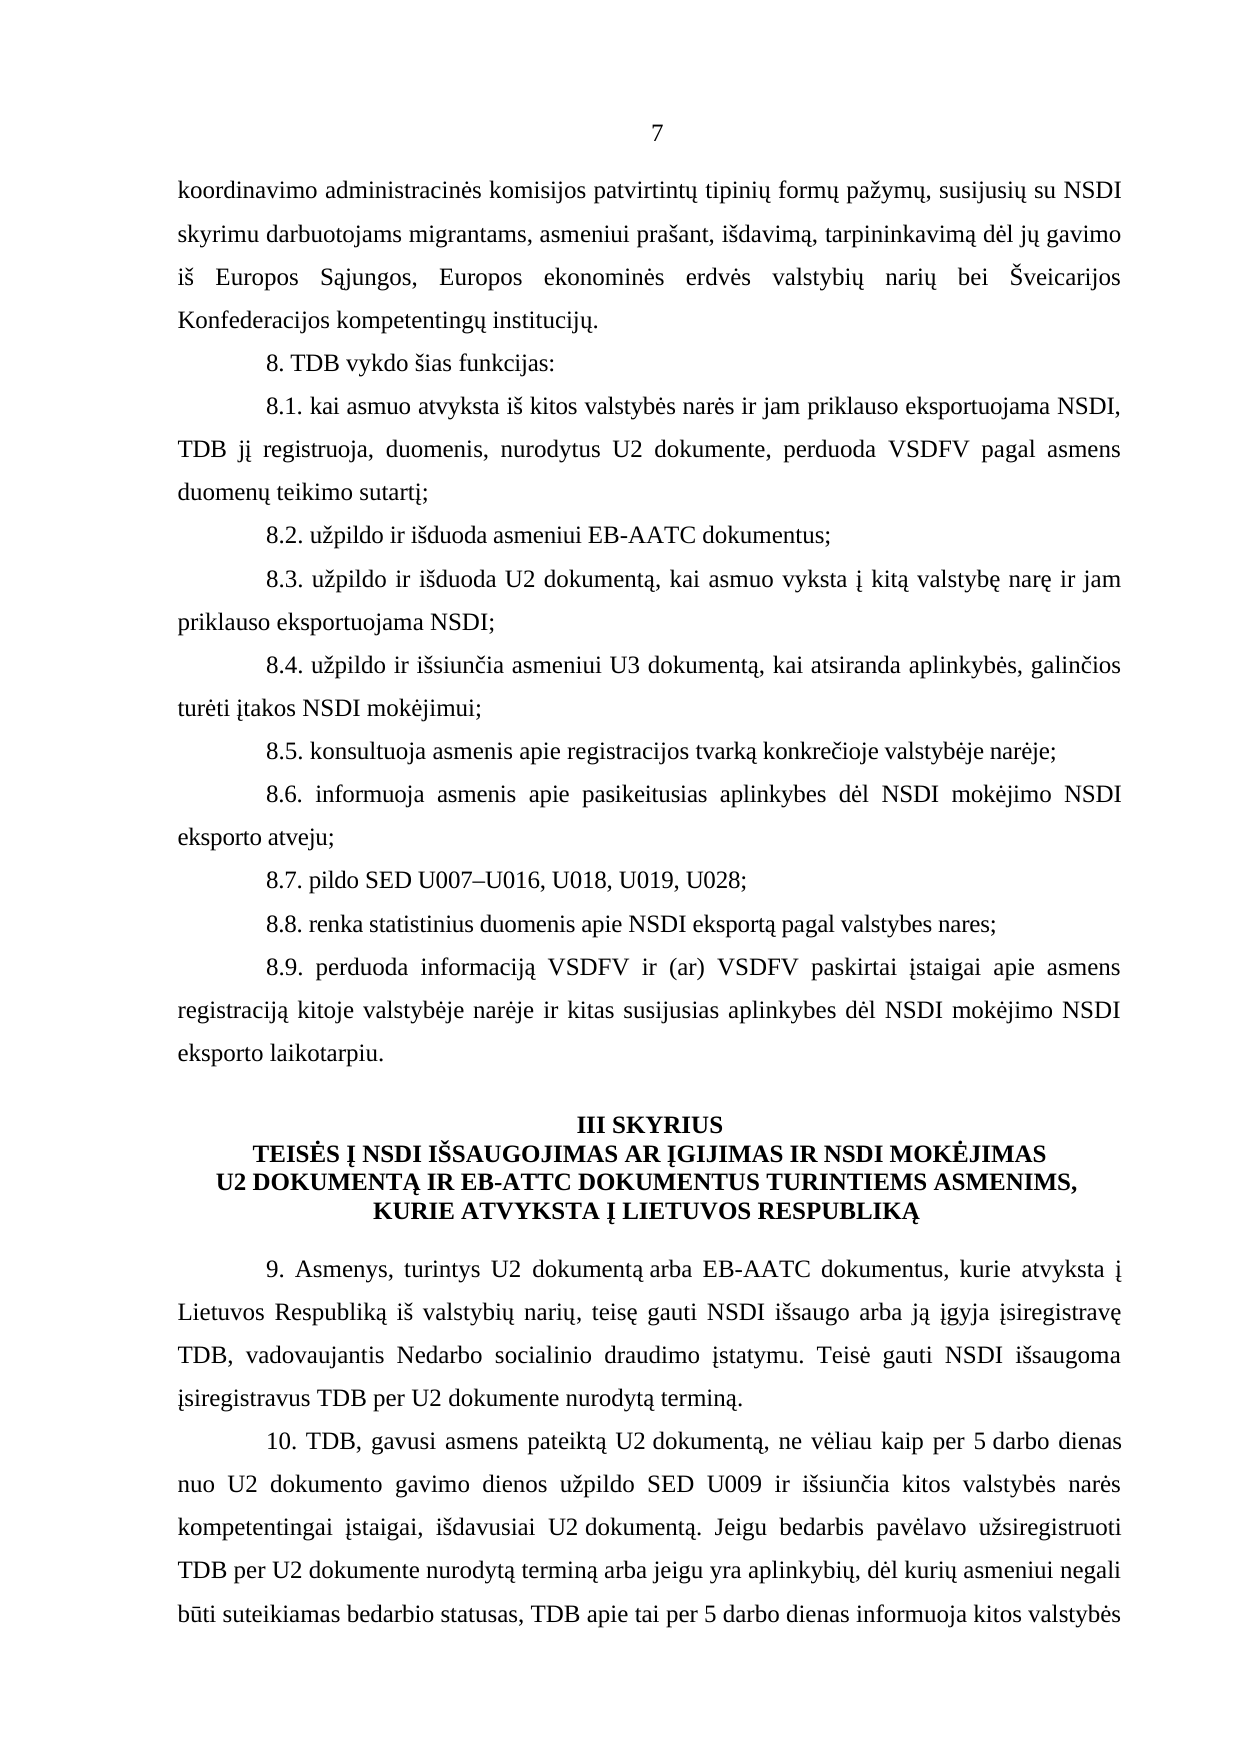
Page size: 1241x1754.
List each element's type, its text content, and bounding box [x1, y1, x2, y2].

text 8.3. užpildo ir išduoda U2 dokumentą, kai asmuo vyksta į kitą valstybę narę ir jam priklauso eksportuojama NSDI; [177, 564, 1122, 636]
text 8.6. informuoja asmenis apie pasikeitusias aplinkybes dėl NSDI mokėjimo NSDI eksporto atveju; [177, 779, 1122, 851]
text 8.5. konsultuoja asmenis apie registracijos tvarką konkrečioje valstybėje narėje; [177, 736, 1122, 765]
text Teisės į NSDI išsaugojimas ar įgijimas ir NSDI mokėjimas u2 DokumentĄ IR eb-attc DOKUMENTuS turintiems asmenims, kurie ATVYKsta į lietuvos respubliką [177, 1139, 1122, 1225]
text 8. TDB vykdo šias funkcijas: [177, 348, 1122, 377]
text 8.9. perduoda informaciją VSDFV ir (ar) VSDFV paskirtai įstaigai apie asmens registraciją kitoje valstybėje narėje ir kitas susijusias aplinkybes dėl NSDI mokėjimo NSDI eksporto laikotarpiu. [177, 952, 1122, 1067]
text 8.7. pildo SED U007–U016, U018, U019, U028; [177, 866, 1122, 894]
text koordinavimo administracinės komisijos patvirtintų tipinių formų pažymų, susijusių su NSDI skyrimu darbuotojams migrantams, asmeniui prašant, išdavimą, tarpininkavimą dėl jų gavimo iš Europos Sąjungos, Europos ekonominės erdvės valstybių narių bei Šveicarijos Konfederacijos kompetentingų institucijų. [177, 176, 1122, 334]
text 8.4. užpildo ir išsiunčia asmeniui U3 dokumentą, kai atsiranda aplinkybės, galinčios turėti įtakos NSDI mokėjimui; [177, 650, 1122, 722]
text 10. TDB, gavusi asmens pateiktą U2 dokumentą, ne vėliau kaip per 5 darbo dienas nuo U2 dokumento gavimo dienos užpildo SED U009 ir išsiunčia kitos valstybės narės kompetentingai įstaigai, išdavusiai U2 dokumentą. Jeigu bedarbis pavėlavo užsiregistruoti TDB per U2 dokumente nurodytą terminą arba jeigu yra aplinkybių, dėl kurių asmeniui negali būti suteikiamas bedarbio statusas, TDB apie tai per 5 darbo dienas informuoja kitos valstybės [177, 1426, 1122, 1627]
text III SKYRIUS [177, 1110, 1122, 1139]
text 8.2. užpildo ir išduoda asmeniui EB-AATC dokumentus; [177, 521, 1122, 549]
text 8.1. kai asmuo atvyksta iš kitos valstybės narės ir jam priklauso eksportuojama NSDI, TDB jį registruoja, duomenis, nurodytus U2 dokumente, perduoda VSDFV pagal asmens duomenų teikimo sutartį; [177, 391, 1122, 506]
text 8.8. renka statistinius duomenis apie NSDI eksportą pagal valstybes nares; [177, 909, 1122, 937]
text 9. Asmenys, turintys U2 dokumentą arba EB-AATC dokumentus, kurie atvyksta į Lietuvos Respubliką iš valstybių narių, teisę gauti NSDI išsaugo arba ją įgyja įsiregistravę TDB, vadovaujantis Nedarbo socialinio draudimo įstatymu. Teisė gauti NSDI išsaugoma įsiregistravus TDB per U2 dokumente nurodytą terminą. [177, 1254, 1122, 1412]
